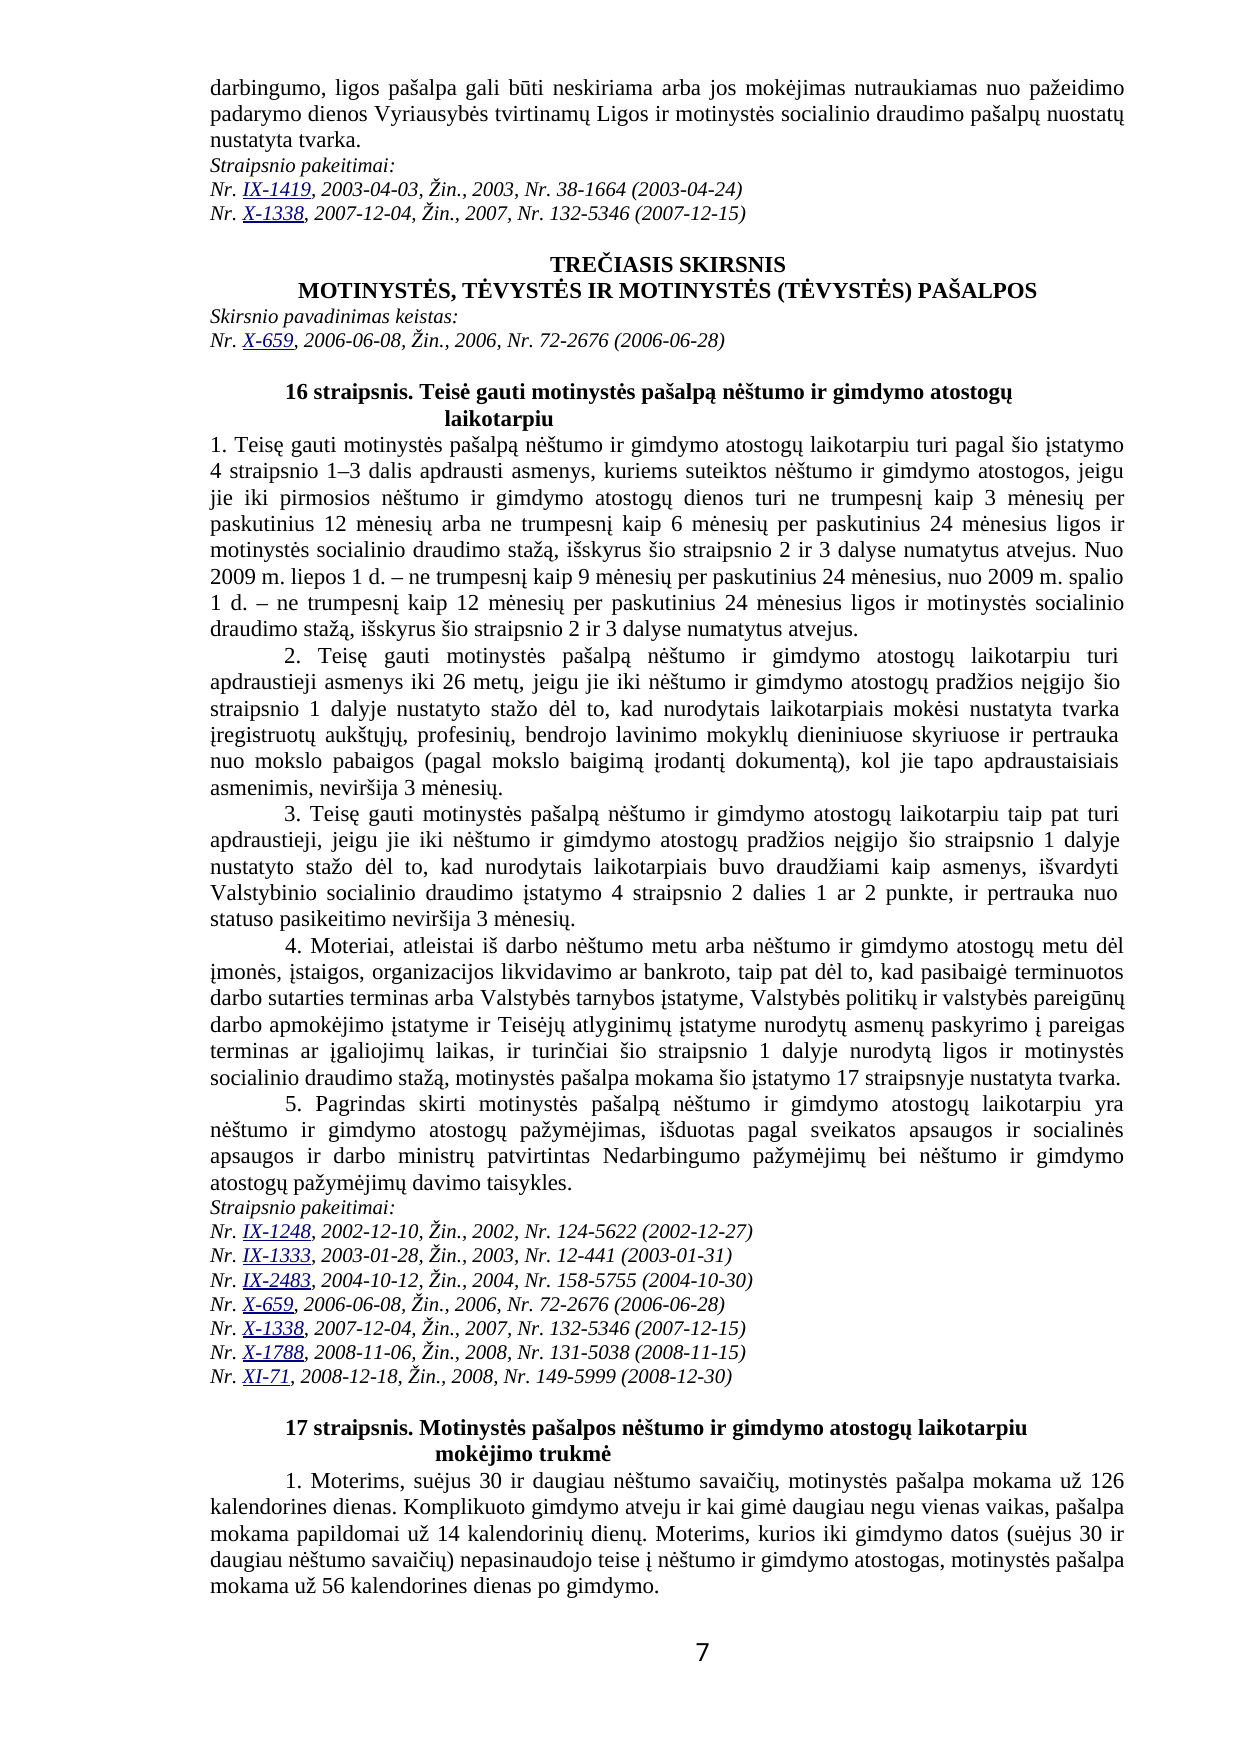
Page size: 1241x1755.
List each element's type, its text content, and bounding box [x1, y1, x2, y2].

text Nr. IX-1248, 2002-12-10, Žin., 2002, Nr. 124-5622 (2002-12-27) [210, 1219, 1126, 1243]
text Skirsnio pavadinimas keistas: [210, 304, 1126, 328]
text Straipsnio pakeitimai: [210, 1195, 1126, 1219]
text Nr. X-1338, 2007-12-04, Žin., 2007, Nr. 132-5346 (2007-12-15) [210, 201, 1126, 225]
text Nr. X-659, 2006-06-08, Žin., 2006, Nr. 72-2676 (2006-06-28) [210, 328, 1126, 352]
text Nr. X-1338, 2007-12-04, Žin., 2007, Nr. 132-5346 (2007-12-15) [210, 1316, 1126, 1340]
text mokėjimo trukmė [435, 1441, 1126, 1467]
text darbingumo, ligos pašalpa gali būti neskiriama arba jos mokėjimas nutraukiamas nuo pažeidimo padarymo dienos Vyriausybės tvirtinamų Ligos ir motinystės socialinio draudimo pašalpų nuostatų nustatyta tvarka. [210, 73, 1126, 153]
text 16 straipsnis. Teisė gauti motinystės pašalpą nėštumo ir gimdymo atostogų laikotarpiu [285, 378, 1126, 431]
text 5. Pagrindas skirti motinystės pašalpą nėštumo ir gimdymo atostogų laikotarpiu yra nėštumo ir gimdymo atostogų pažymėjimas, išduotas pagal sveikatos apsaugos ir socialinės apsaugos ir darbo ministrų patvirtintas Nedarbingumo pažymėjimų bei nėštumo ir gimdymo atostogų pažymėjimų davimo taisykles. [210, 1090, 1126, 1195]
text 1. Moterims, suėjus 30 ir daugiau nėštumo savaičių, motinystės pašalpa mokama už 126 kalendorines dienas. Komplikuoto gimdymo atveju ir kai gimė daugiau negu vienas vaikas, pašalpa mokama papildomai už 14 kalendorinių dienų. Moterims, kurios iki gimdymo datos (suėjus 30 ir daugiau nėštumo savaičių) nepasinaudojo teise į nėštumo ir gimdymo atostogas, motinystės pašalpa mokama už 56 kalendorines dienas po gimdymo. [210, 1467, 1126, 1599]
text Nr. X-1788, 2008-11-06, Žin., 2008, Nr. 131-5038 (2008-11-15) [210, 1340, 1120, 1364]
text Nr. IX-1333, 2003-01-28, Žin., 2003, Nr. 12-441 (2003-01-31) [210, 1243, 1126, 1267]
text 2. Teisę gauti motinystės pašalpą nėštumo ir gimdymo atostogų laikotarpiu turi apdraustieji asmenys iki 26 metų, jeigu jie iki nėštumo ir gimdymo atostogų pradžios neįgijo šio straipsnio 1 dalyje nustatyto stažo dėl to, kad nurodytais laikotarpiais mokėsi nustatyta tvarka įregistruotų aukštųjų, profesinių, bendrojo lavinimo mokyklų dieniniuose skyriuose ir pertrauka nuo mokslo pabaigos (pagal mokslo baigimą įrodantį dokumentą), kol jie tapo apdraustaisiais asmenimis, neviršija 3 mėnesių. [210, 642, 1120, 800]
text Nr. XI-71, 2008-12-18, Žin., 2008, Nr. 149-5999 (2008-12-30) [210, 1364, 1120, 1388]
text Straipsnio pakeitimai: [210, 153, 1126, 177]
text Nr. IX-2483, 2004-10-12, Žin., 2004, Nr. 158-5755 (2004-10-30) [210, 1267, 1126, 1292]
subtitle TREČIASIS SKIRSNIS [210, 251, 1126, 277]
text 1. Teisę gauti motinystės pašalpą nėštumo ir gimdymo atostogų laikotarpiu turi pagal šio įstatymo 4 straipsnio 1–3 dalis apdrausti asmenys, kuriems suteiktos nėštumo ir gimdymo atostogos, jeigu jie iki pirmosios nėštumo ir gimdymo atostogų dienos turi ne trumpesnį kaip 3 mėnesių per paskutinius 12 mėnesių arba ne trumpesnį kaip 6 mėnesių per paskutinius 24 mėnesius ligos ir motinystės socialinio draudimo stažą, išskyrus šio straipsnio 2 ir 3 dalyse numatytus atvejus. Nuo 2009 m. liepos 1 d. – ne trumpesnį kaip 9 mėnesių per paskutinius 24 mėnesius, nuo 2009 m. spalio 1 d. – ne trumpesnį kaip 12 mėnesių per paskutinius 24 mėnesius ligos ir motinystės socialinio draudimo stažą, išskyrus šio straipsnio 2 ir 3 dalyse numatytus atvejus. [210, 431, 1126, 642]
text Nr. X-659, 2006-06-08, Žin., 2006, Nr. 72-2676 (2006-06-28) [210, 1292, 1126, 1316]
text 3. Teisę gauti motinystės pašalpą nėštumo ir gimdymo atostogų laikotarpiu taip pat turi apdraustieji, jeigu jie iki nėštumo ir gimdymo atostogų pradžios neįgijo šio straipsnio 1 dalyje nustatyto stažo dėl to, kad nurodytais laikotarpiais buvo draudžiami kaip asmenys, išvardyti Valstybinio socialinio draudimo įstatymo 4 straipsnio 2 dalies 1 ar 2 punkte, ir pertrauka nuo statuso pasikeitimo neviršija 3 mėnesių. [210, 800, 1120, 932]
text 17 straipsnis. Motinystės pašalpos nėštumo ir gimdymo atostogų laikotarpiu [285, 1414, 1126, 1441]
text 4. Moteriai, atleistai iš darbo nėštumo metu arba nėštumo ir gimdymo atostogų metu dėl įmonės, įstaigos, organizacijos likvidavimo ar bankroto, taip pat dėl to, kad pasibaigė terminuotos darbo sutarties terminas arba Valstybės tarnybos įstatyme, Valstybės politikų ir valstybės pareigūnų darbo apmokėjimo įstatyme ir Teisėjų atlyginimų įstatyme nurodytų asmenų paskyrimo į pareigas terminas ar įgaliojimų laikas, ir turinčiai šio straipsnio 1 dalyje nurodytą ligos ir motinystės socialinio draudimo stažą, motinystės pašalpa mokama šio įstatymo 17 straipsnyje nustatyta tvarka. [210, 932, 1126, 1090]
text Nr. IX-1419, 2003-04-03, Žin., 2003, Nr. 38-1664 (2003-04-24) [210, 177, 1126, 201]
subtitle MOTINYSTĖS, TĖVYSTĖS IR MOTINYSTĖS (TĖVYSTĖS) PAŠALPOS [210, 277, 1126, 304]
